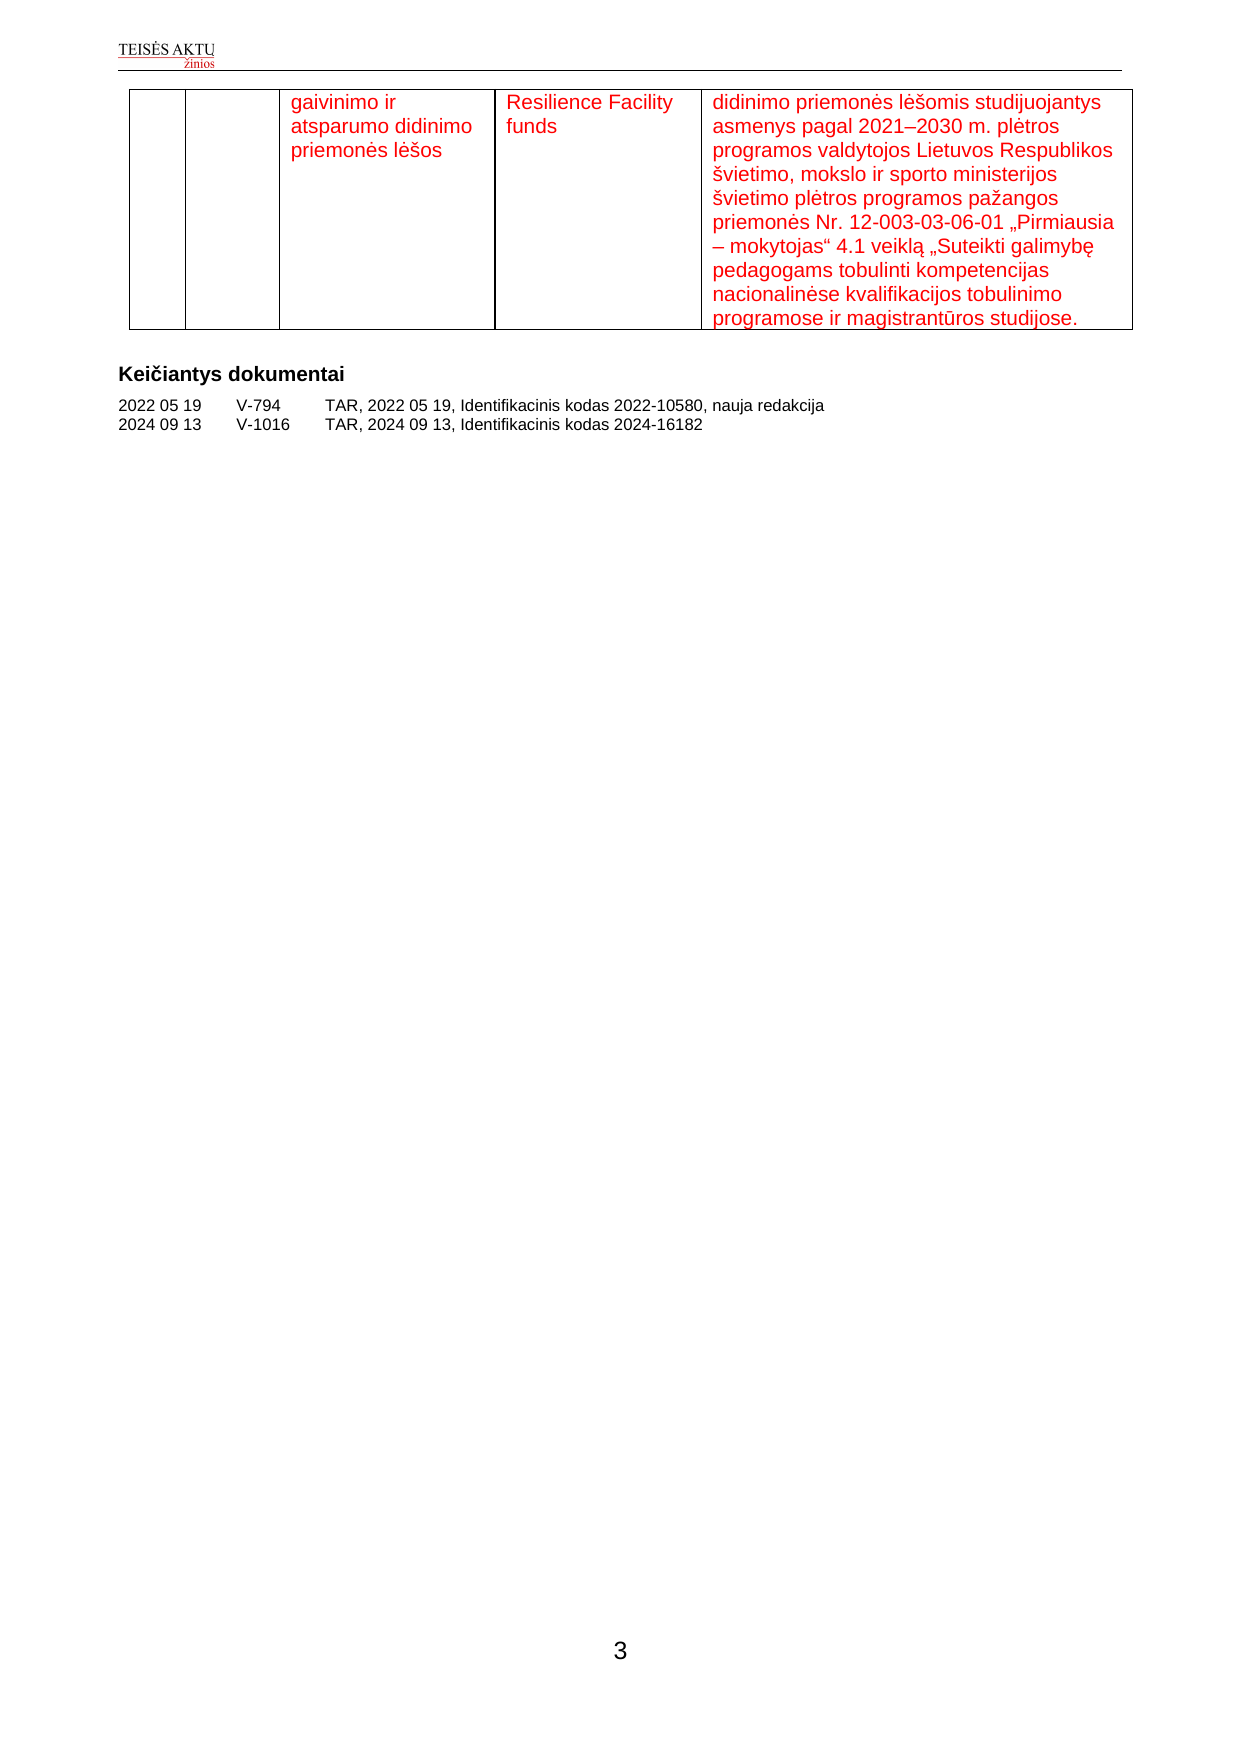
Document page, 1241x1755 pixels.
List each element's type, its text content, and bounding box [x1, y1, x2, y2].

table_cell Resilience Facility funds [496, 90, 701, 329]
table_cell [186, 90, 279, 329]
text 2024 09 13 V-1016 TAR, 2024 09 13, Identifikacinis kodas 2024-16182 [118, 415, 1122, 434]
text Keičiantys dokumentai [118, 362, 1122, 386]
table_cell [130, 90, 185, 329]
table_cell didinimo priemonės lėšomis studijuojantys asmenys pagal 2021–2030 m. plėtros programos valdytojos Lietuvos Respublikos švietimo, mokslo ir sporto ministerijos švietimo plėtros programos pažangos priemonės Nr. 12-003-03-06-01 „Pirmiausia – mokytojas“ 4.1 veiklą „Suteikti galimybę pedagogams tobulinti kompetencijas nacionalinėse kvalifikacijos tobulinimo programose ir magistrantūros studijose. [702, 90, 1132, 329]
text 2022 05 19 V-794 TAR, 2022 05 19, Identifikacinis kodas 2022-10580, nauja redakcija [118, 396, 1122, 415]
table_cell gaivinimo ir atsparumo didinimo priemonės lėšos [280, 90, 494, 329]
